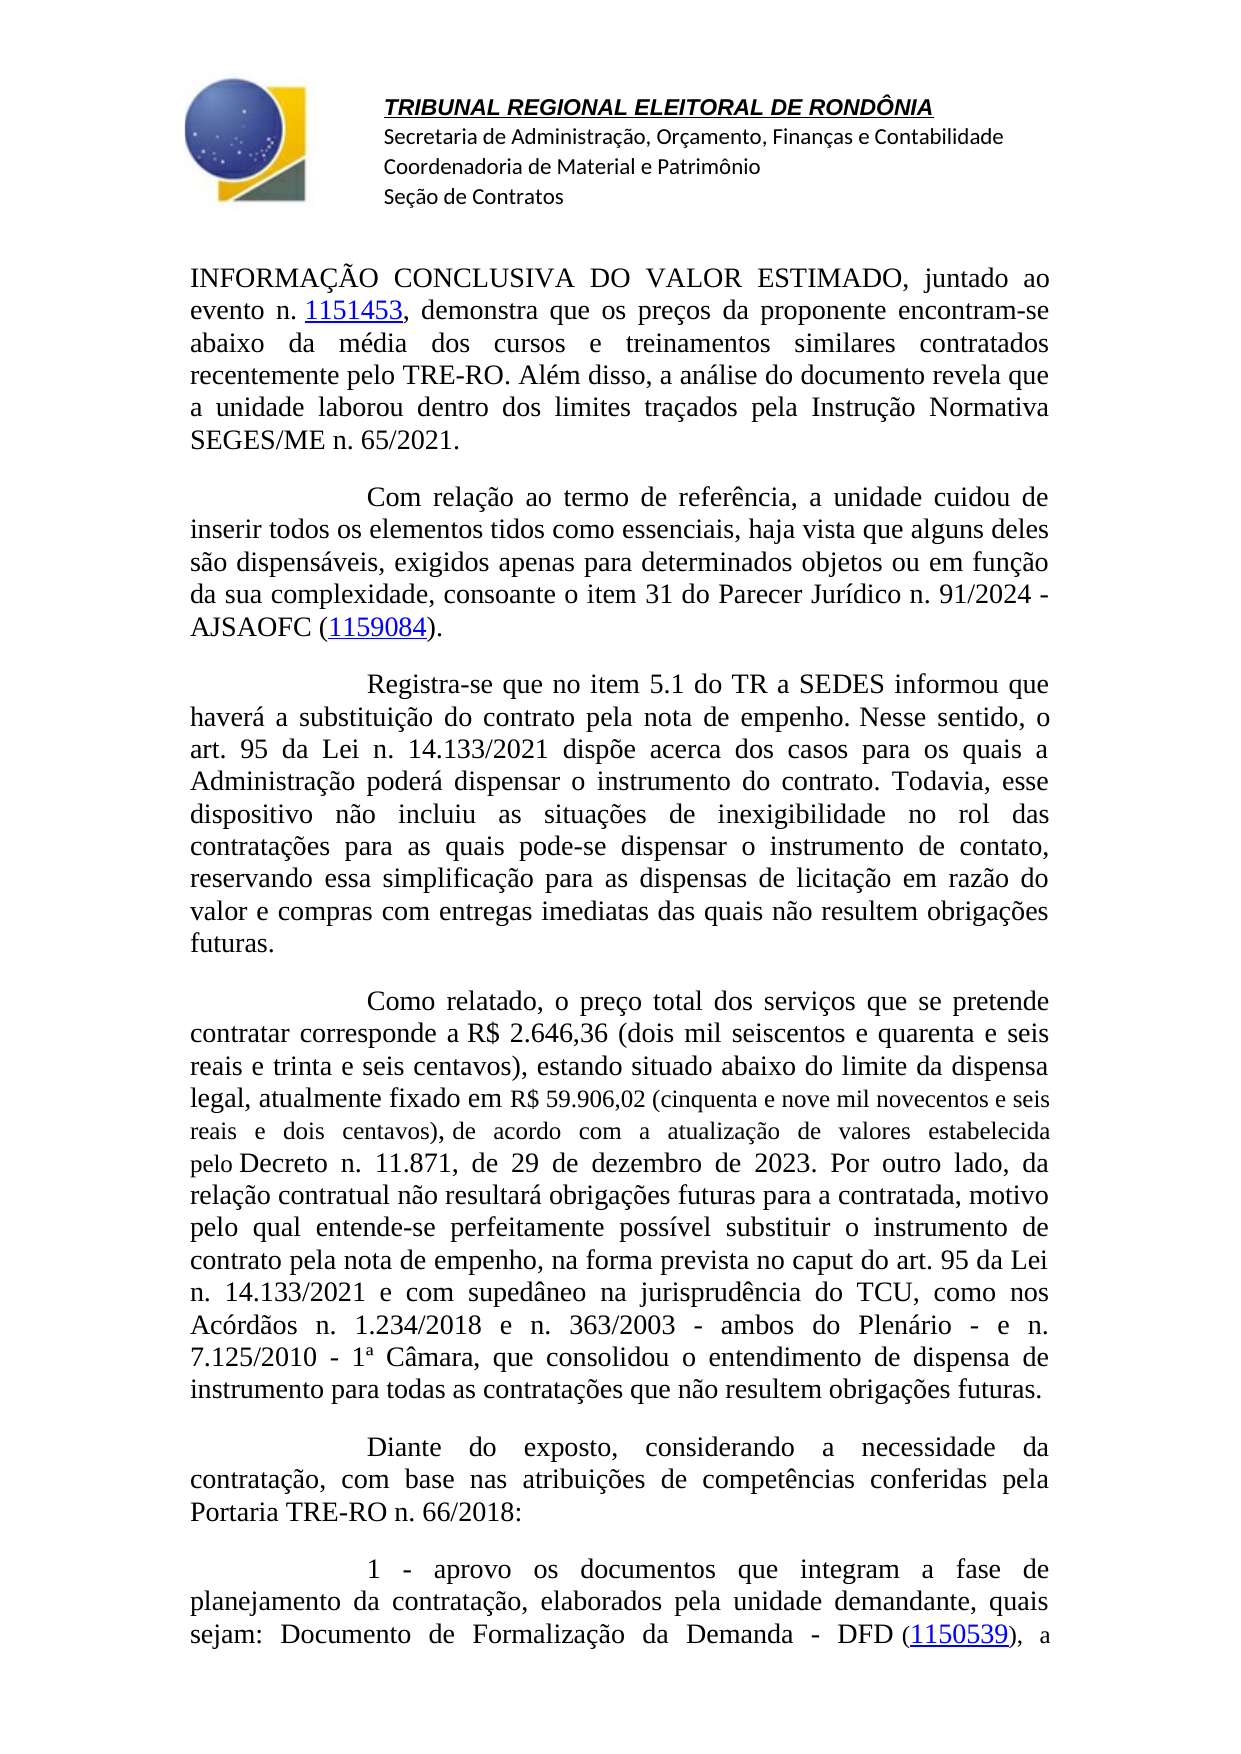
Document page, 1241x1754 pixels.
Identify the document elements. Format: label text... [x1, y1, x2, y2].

text Diante do exposto, considerando a necessidade da contratação, com base nas atribuições de competências conferidas pela Portaria TRE-RO n. 66/2018: [190, 1430, 1051, 1527]
text INFORMAÇÃO CONCLUSIVA DO VALOR ESTIMADO, juntado ao evento n. 1151453, demonstra que os preços da proponente encontram-se abaixo da média dos cursos e treinamentos similares contratados recentemente pelo TRE-RO. Além disso, a análise do documento revela que a unidade laborou dentro dos limites traçados pela Instrução Normativa SEGES/ME n. 65/2021. [190, 261, 1051, 455]
text Registra-se que no item 5.1 do TR a SEDES informou que haverá a substituição do contrato pela nota de empenho. Nesse sentido, o art. 95 da Lei n. 14.133/2021 dispõe acerca dos casos para os quais a Administração poderá dispensar o instrumento do contrato. Todavia, esse dispositivo não incluiu as situações de inexigibilidade no rol das contratações para as quais pode-se dispensar o instrumento de contato, reservando essa simplificação para as dispensas de licitação em razão do valor e compras com entregas imediatas das quais não resultem obrigações futuras. [190, 667, 1051, 959]
text Com relação ao termo de referência, a unidade cuidou de inserir todos os elementos tidos como essenciais, haja vista que alguns deles são dispensáveis, exigidos apenas para determinados objetos ou em função da sua complexidade, consoante o item 31 do Parecer Jurídico n. 91/2024 - AJSAOFC (1159084). [190, 480, 1051, 642]
text 1 - aprovo os documentos que integram a fase de planejamento da contratação, elaborados pela unidade demandante, quais sejam: Documento de Formalização da Demanda - DFD (1150539), a [190, 1552, 1051, 1649]
text Como relatado, o preço total dos serviços que se pretende contratar corresponde a R$ 2.646,36 (dois mil seiscentos e quarenta e seis reais e trinta e seis centavos), estando situado abaixo do limite da dispensa legal, atualmente fixado em R$ 59.906,02 (cinquenta e nove mil novecentos e seis reais e dois centavos), de acordo com a atualização de valores estabelecida pelo Decreto n. 11.871, de 29 de dezembro de 2023. Por outro lado, da relação contratual não resultará obrigações futuras para a contratada, motivo pelo qual entende-se perfeitamente possível substituir o instrumento de contrato pela nota de empenho, na forma prevista no caput do art. 95 da Lei n. 14.133/2021 e com supedâneo na jurisprudência do TCU, como nos Acórdãos n. 1.234/2018 e n. 363/2003 - ambos do Plenário - e n. 7.125/2010 - 1ª Câmara, que consolidou o entendimento de dispensa de instrumento para todas as contratações que não resultem obrigações futuras. [190, 984, 1051, 1405]
